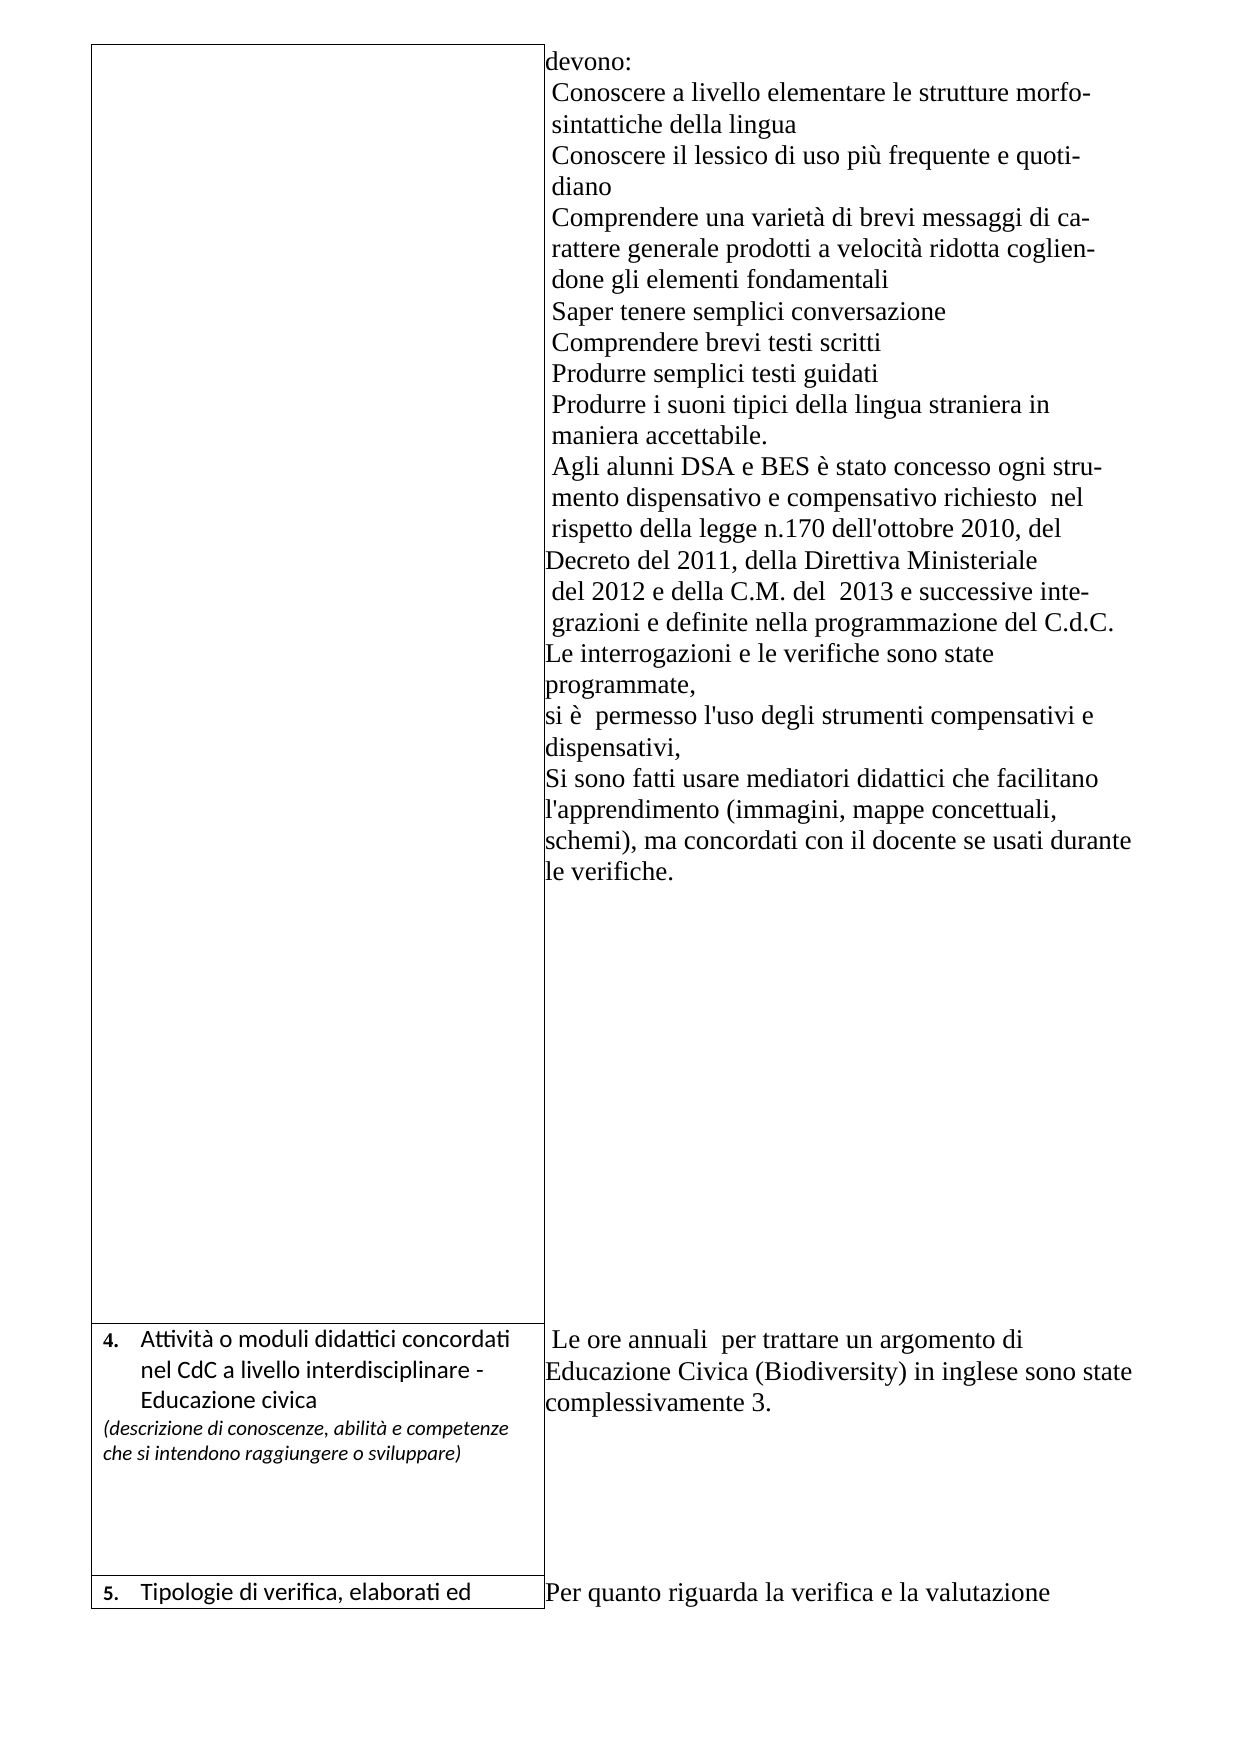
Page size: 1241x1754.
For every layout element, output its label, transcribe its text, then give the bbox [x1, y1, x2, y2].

table_cell devono: Conoscere a livello elementare le strutture morfo- sintattiche della lingua Conoscere il lessico di uso più frequente e quoti- diano Comprendere una varietà di brevi messaggi di ca- rattere generale prodotti a velocità ridotta coglien- done gli elementi fondamentali Saper tenere semplici conversazione Comprendere brevi testi scritti Produrre semplici testi guidati Produrre i suoni tipici della lingua straniera in maniera accettabile. Agli alunni DSA e BES è stato concesso ogni stru- mento dispensativo e compensativo richiesto nel rispetto della legge n.170 dell'ottobre 2010, del Decreto del 2011, della Direttiva Ministeriale del 2012 e della C.M. del 2013 e successive inte- grazioni e definite nella programmazione del C.d.C. Le interrogazioni e le verifiche sono state programmate, si è permesso l'uso degli strumenti compensativi e dispensativi, Si sono fatti usare mediatori didattici che facilitano l'apprendimento (immagini, mappe concettuali, schemi), ma concordati con il docente se usati durante le verifiche. [545, 44, 1140, 1322]
table_cell Attività o moduli didattici concordati nel CdC a livello interdisciplinare - Educazione civica (descrizione di conoscenze, abilità e competenze che si intendono raggiungere o sviluppare) [92, 1324, 140, 1575]
table_cell [92, 45, 544, 1322]
table_cell Le ore annuali per trattare un argomento di Educazione Civica (Biodiversity) in inglese sono state complessivamente 3. [545, 1323, 1140, 1575]
table_cell Per quanto riguarda la verifica e la valutazione [545, 1575, 1140, 1607]
